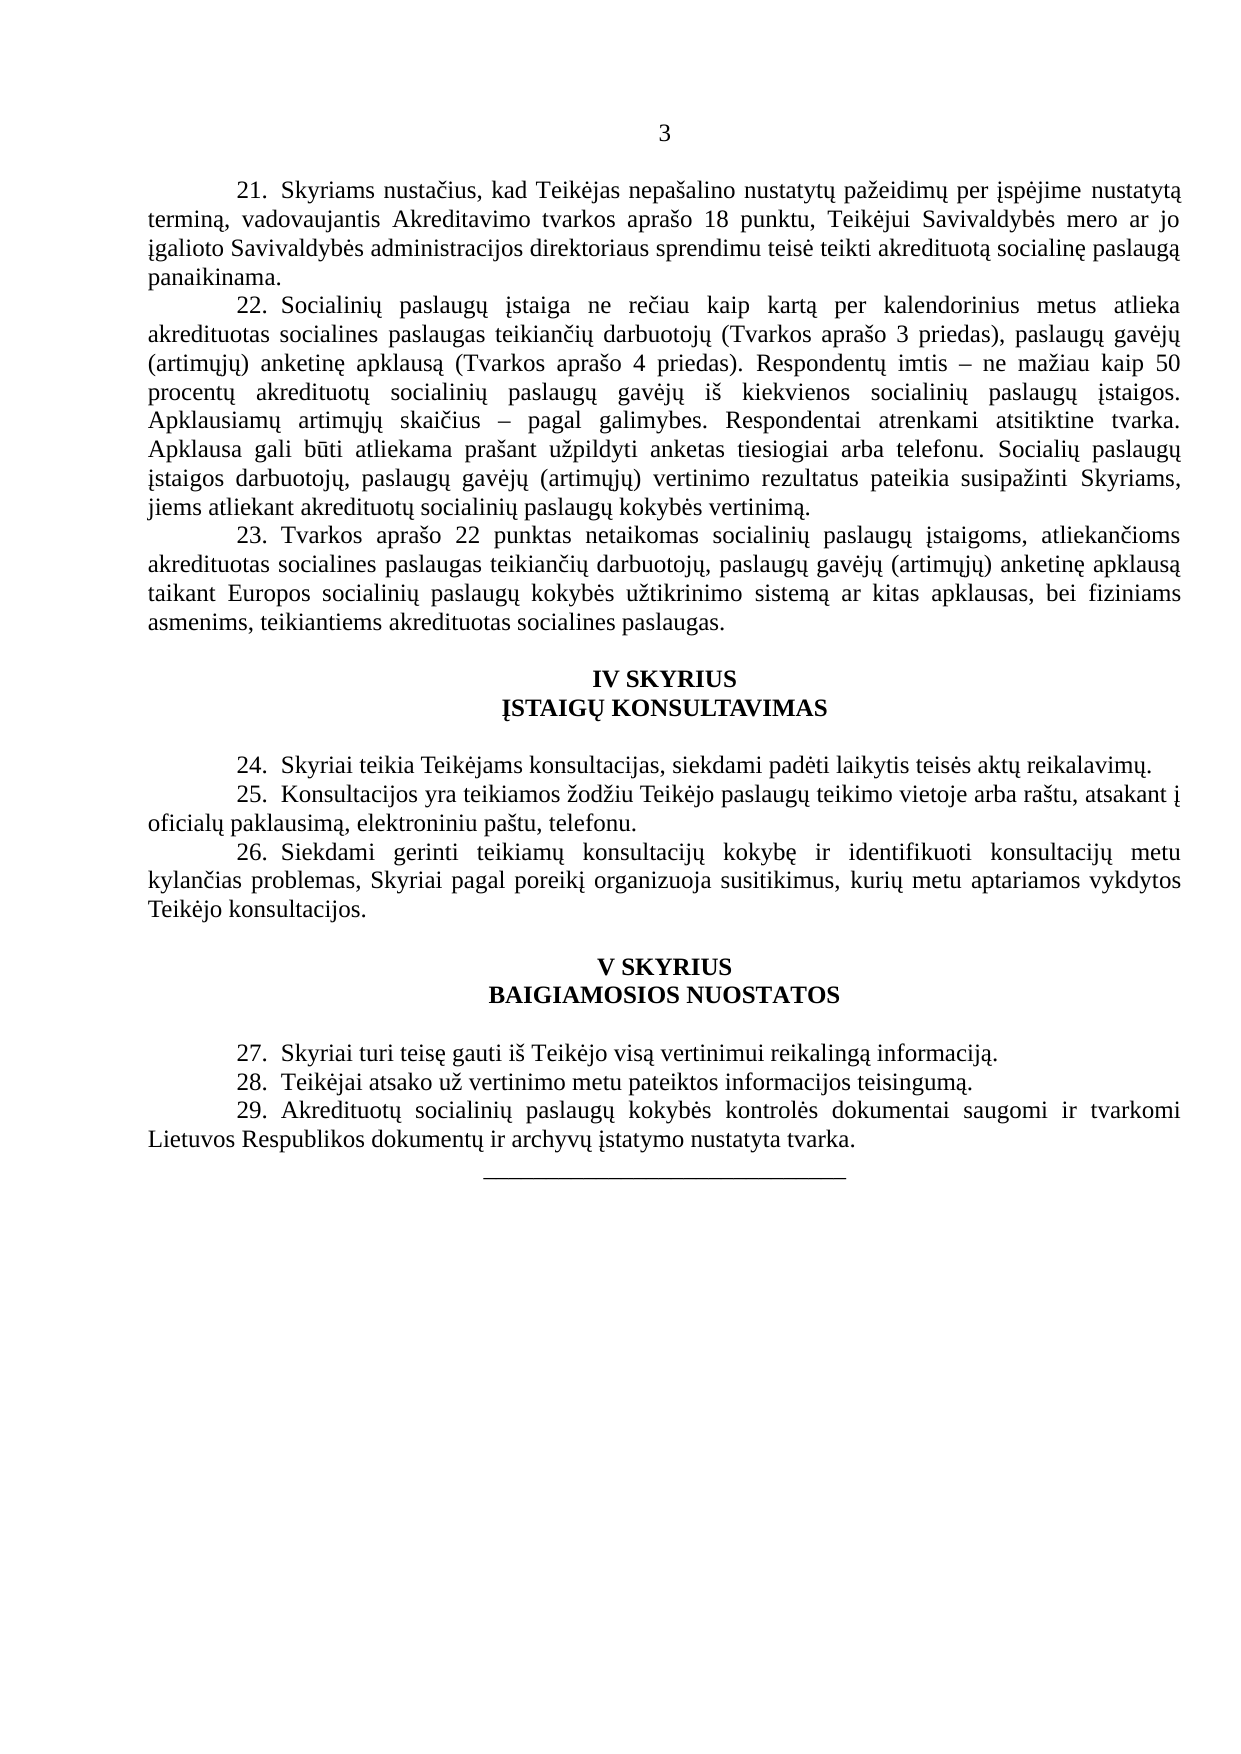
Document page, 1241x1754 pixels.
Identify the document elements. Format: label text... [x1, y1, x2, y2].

text 22. Socialinių paslaugų įstaiga ne rečiau kaip kartą per kalendorinius metus atlieka akredituotas socialines paslaugas teikiančių darbuotojų (Tvarkos aprašo 3 priedas), paslaugų gavėjų (artimųjų) anketinę apklausą (Tvarkos aprašo 4 priedas). Respondentų imtis – ne mažiau kaip 50 procentų akredituotų socialinių paslaugų gavėjų iš kiekvienos socialinių paslaugų įstaigos. Apklausiamų artimųjų skaičius – pagal galimybes. Respondentai atrenkami atsitiktine tvarka. Apklausa gali būti atliekama prašant užpildyti anketas tiesiogiai arba telefonu. Socialių paslaugų įstaigos darbuotojų, paslaugų gavėjų (artimųjų) vertinimo rezultatus pateikia susipažinti Skyriams, jiems atliekant akredituotų socialinių paslaugų kokybės vertinimą. [148, 291, 1181, 521]
text 29. Akredituotų socialinių paslaugų kokybės kontrolės dokumentai saugomi ir tvarkomi Lietuvos Respublikos dokumentų ir archyvų įstatymo nustatyta tvarka. [148, 1096, 1181, 1153]
text 28. Teikėjai atsako už vertinimo metu pateiktos informacijos teisingumą. [148, 1067, 1181, 1096]
text 25. Konsultacijos yra teikiamos žodžiu Teikėjo paslaugų teikimo vietoje arba raštu, atsakant į oficialų paklausimą, elektroniniu paštu, telefonu. [148, 779, 1181, 837]
text 27. Skyriai turi teisę gauti iš Teikėjo visą vertinimui reikalingą informaciją. [148, 1038, 1181, 1067]
text BAIGIAMOSIOS NUOSTATOS [148, 981, 1181, 1009]
text 24. Skyriai teikia Teikėjams konsultacijas, siekdami padėti laikytis teisės aktų reikalavimų. [148, 751, 1181, 779]
text 21. Skyriams nustačius, kad Teikėjas nepašalino nustatytų pažeidimų per įspėjime nustatytą terminą, vadovaujantis Akreditavimo tvarkos aprašo 18 punktu, Teikėjui Savivaldybės mero ar jo įgalioto Savivaldybės administracijos direktoriaus sprendimu teisė teikti akredituotą socialinę paslaugą panaikinama. [148, 176, 1181, 291]
text IV SKYRIUS [148, 664, 1181, 693]
text V SKYRIUS [148, 952, 1181, 981]
text _____________________________ [148, 1153, 1181, 1182]
text 26. Siekdami gerinti teikiamų konsultacijų kokybę ir identifikuoti konsultacijų metu kylančias problemas, Skyriai pagal poreikį organizuoja susitikimus, kurių metu aptariamos vykdytos Teikėjo konsultacijos. [148, 837, 1181, 923]
text 23. Tvarkos aprašo 22 punktas netaikomas socialinių paslaugų įstaigoms, atliekančioms akredituotas socialines paslaugas teikiančių darbuotojų, paslaugų gavėjų (artimųjų) anketinę apklausą taikant Europos socialinių paslaugų kokybės užtikrinimo sistemą ar kitas apklausas, bei fiziniams asmenims, teikiantiems akredituotas socialines paslaugas. [148, 521, 1181, 636]
text ĮSTAIGŲ KONSULTAVIMAS [148, 693, 1181, 722]
